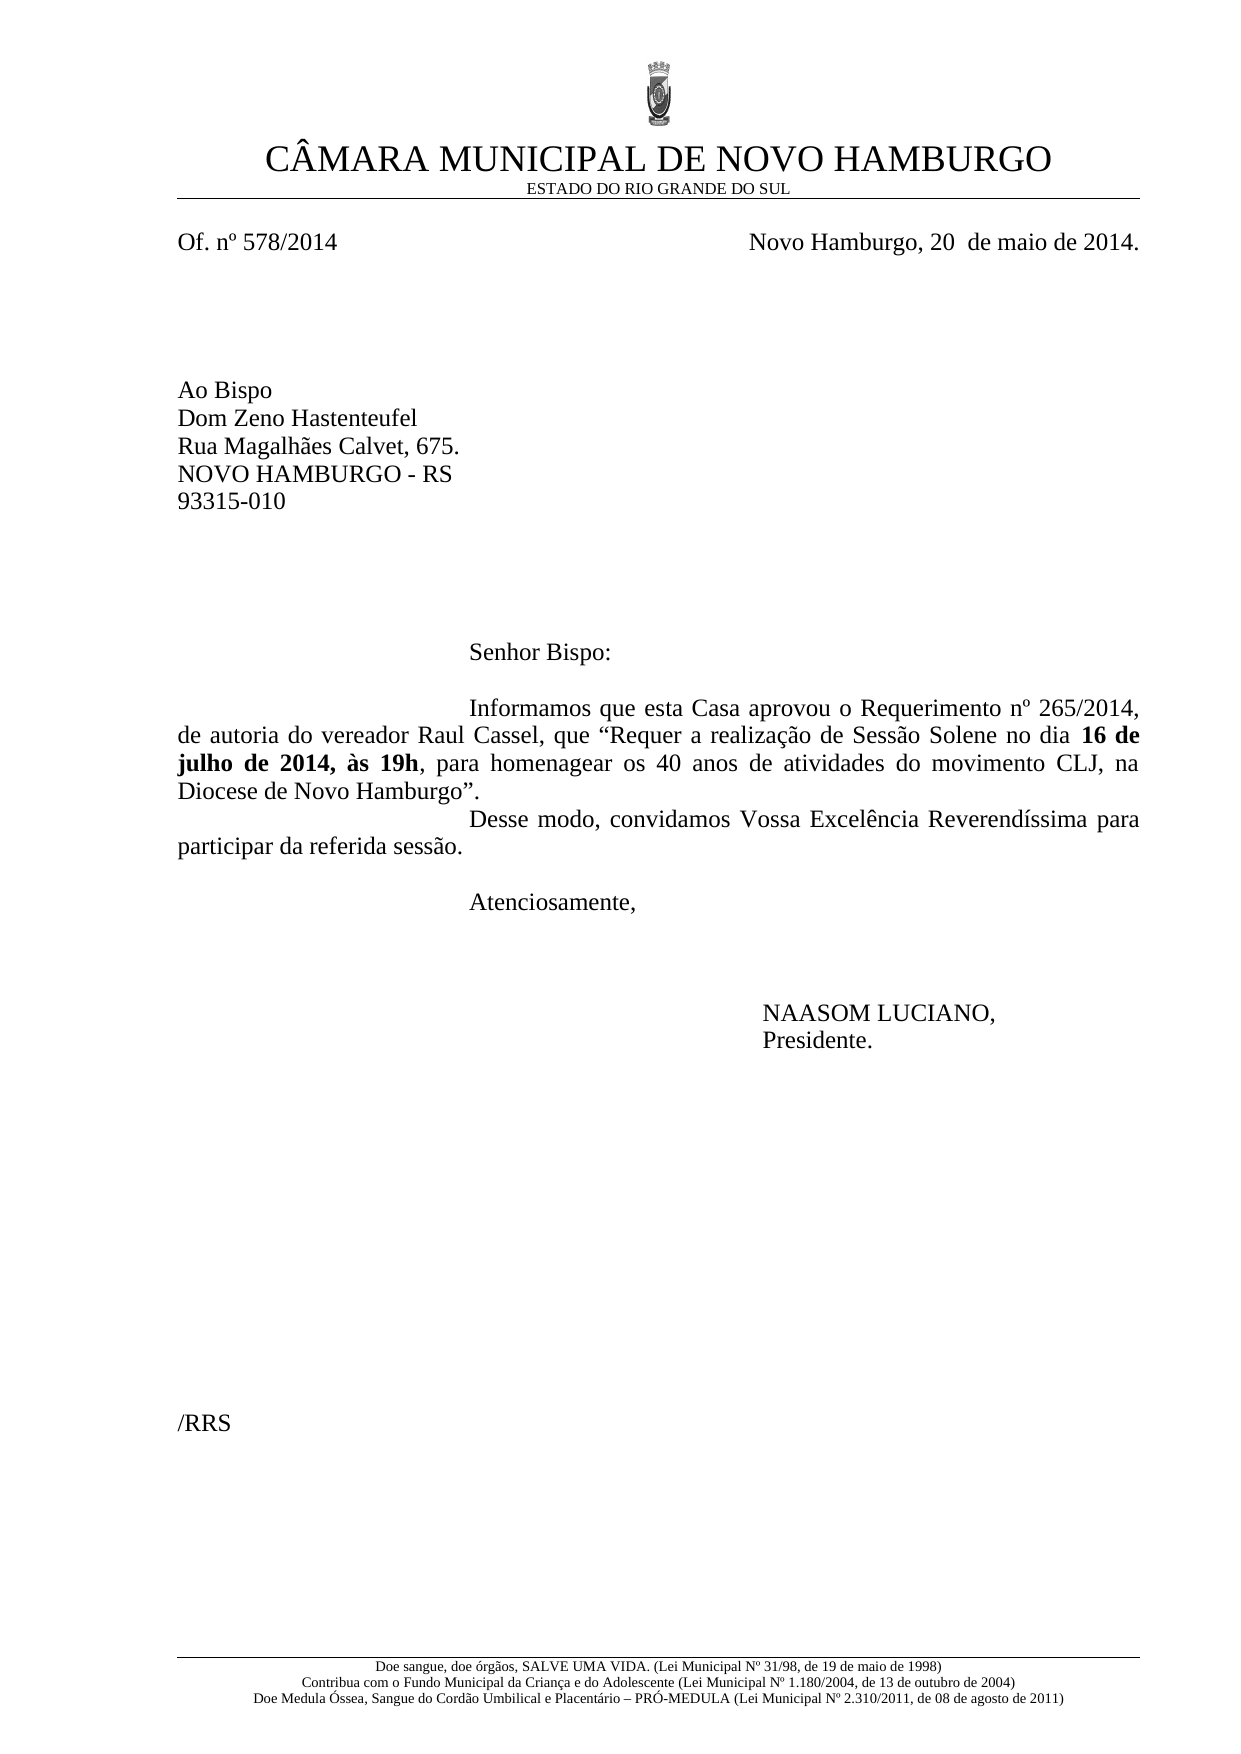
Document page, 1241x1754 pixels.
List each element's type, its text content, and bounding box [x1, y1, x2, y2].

text Atenciosamente, [177, 888, 1140, 916]
text Informamos que esta Casa aprovou o Requerimento nº 265/2014, de autoria do vereador Raul Cassel, que “Requer a realização de Sessão Solene no dia 16 de julho de 2014, às 19h, para homenagear os 40 anos de atividades do movimento CLJ, na Diocese de Novo Hamburgo”. [177, 694, 1140, 805]
text Desse modo, convidamos Vossa Excelência Reverendíssima para participar da referida sessão. [177, 805, 1140, 860]
text Senhor Bispo: [177, 638, 1140, 666]
text 93315-010 [177, 487, 1140, 515]
text /RRS [177, 1409, 1140, 1437]
text Of. nº 578/2014 Novo Hamburgo, 20 de maio de 2014. [177, 228, 1140, 256]
text Ao Bispo [177, 377, 1140, 404]
text NOVO HAMBURGO - RS [177, 460, 1140, 487]
text Dom Zeno Hastenteufel [177, 404, 1140, 432]
text Rua Magalhães Calvet, 675. [177, 432, 1140, 460]
text NAASOM LUCIANO, [762, 999, 1140, 1026]
text Presidente. [762, 1026, 1140, 1054]
